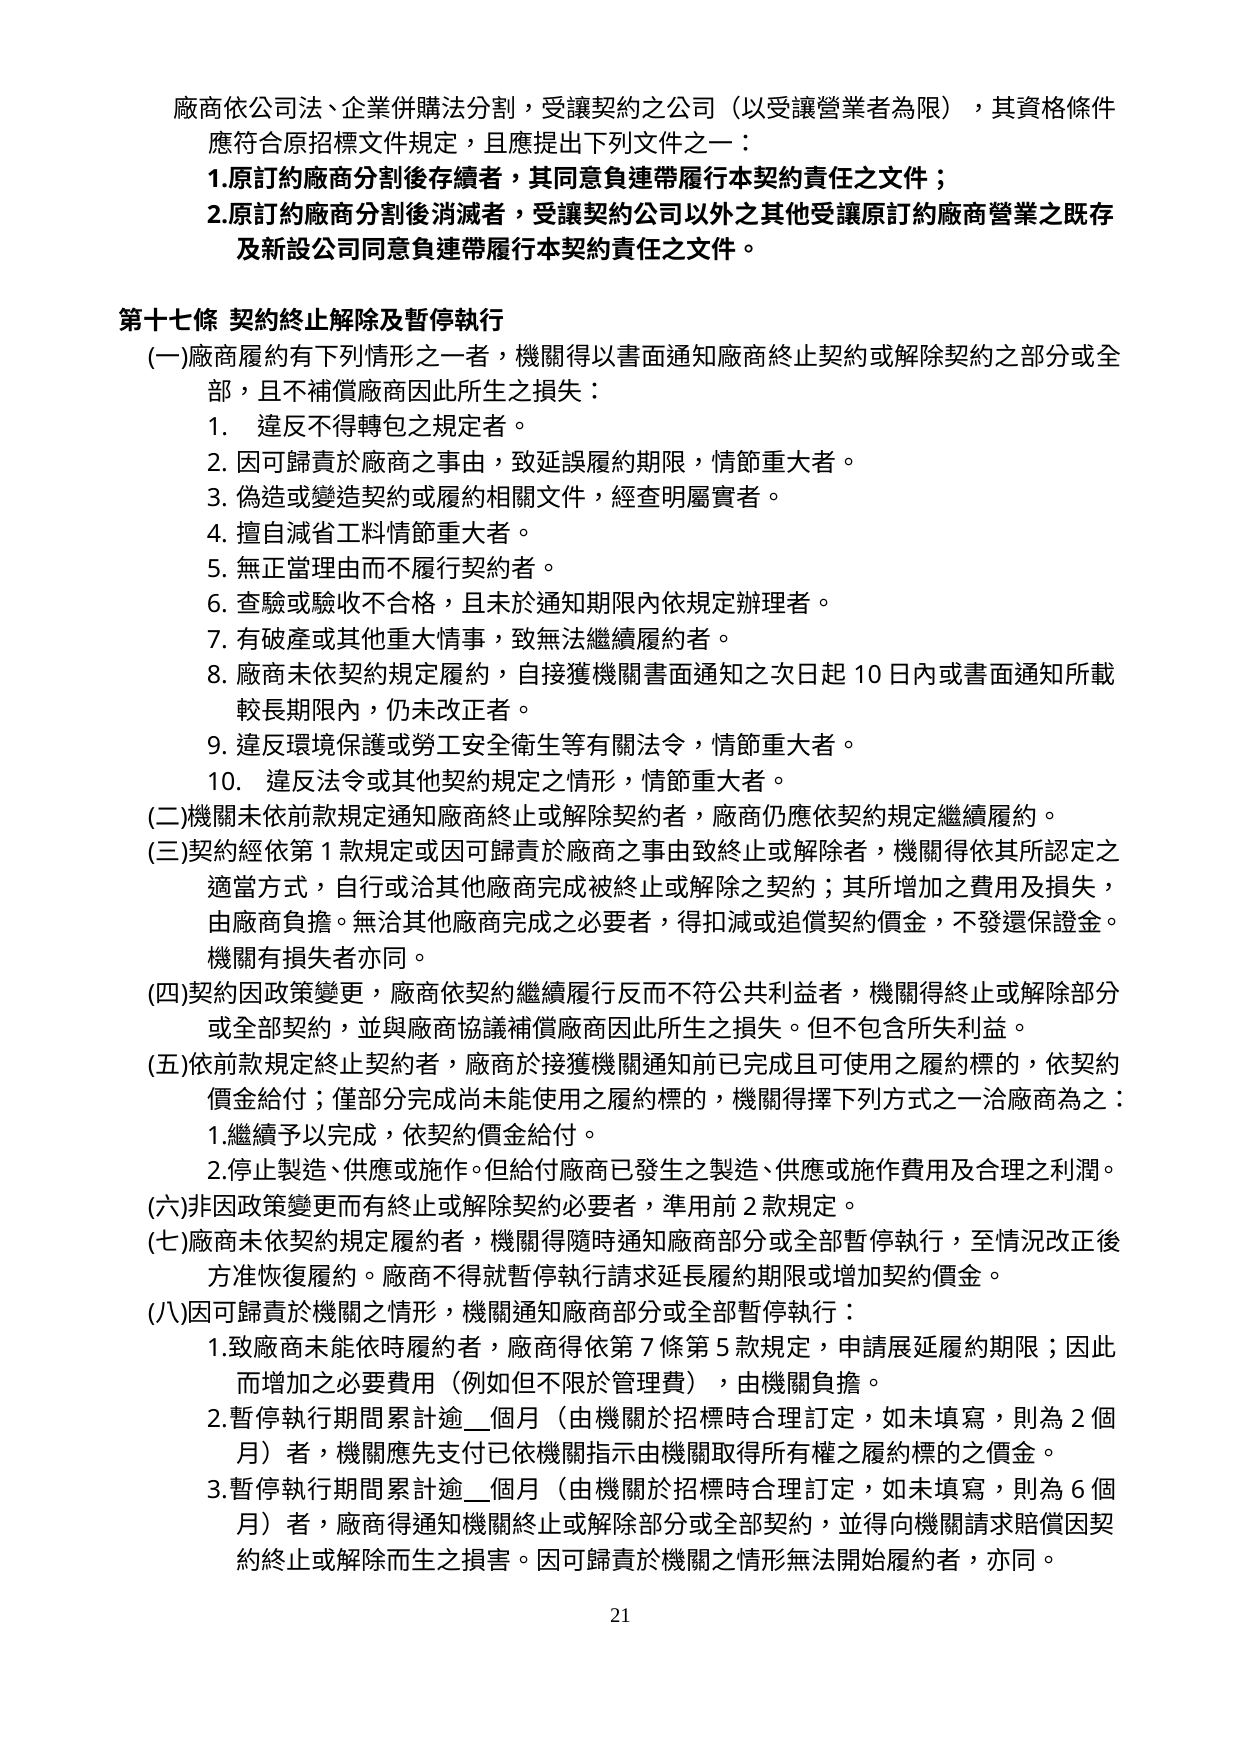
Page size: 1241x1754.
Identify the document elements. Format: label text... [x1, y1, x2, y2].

text (七)廠商未依契約規定履約者，機關得隨時通知廠商部分或全部暫停執行，至情況改正後方准恢復履約。廠商不得就暫停執行請求延長履約期限或增加契約價金。 [148, 1222, 1122, 1293]
list 違反不得轉包之規定者。 [207, 407, 1116, 443]
text 2.暫停執行期間累計逾＿個月（由機關於招標時合理訂定，如未填寫，則為2個月）者，機關應先支付已依機關指示由機關取得所有權之履約標的之價金。 [207, 1399, 1116, 1470]
text 1.致廠商未能依時履約者，廠商得依第7條第5款規定，申請展延履約期限；因此而增加之必要費用（例如但不限於管理費），由機關負擔。 [207, 1328, 1116, 1399]
list 因可歸責於廠商之事由，致延誤履約期限，情節重大者。 [207, 443, 1116, 478]
list 違反環境保護或勞工安全衛生等有關法令，情節重大者。 [207, 726, 1116, 762]
text 2.原訂約廠商分割後消滅者，受讓契約公司以外之其他受讓原訂約廠商營業之既存及新設公司同意負連帶履行本契約責任之文件。 [207, 195, 1116, 266]
text 第十七條 契約終止解除及暫停執行 [118, 301, 1122, 337]
text 1.繼續予以完成，依契約價金給付。 [207, 1116, 1116, 1151]
text 1.原訂約廠商分割後存續者，其同意負連帶履行本契約責任之文件； [207, 159, 1116, 195]
text 廠商依公司法、企業併購法分割，受讓契約之公司（以受讓營業者為限），其資格條件應符合原招標文件規定，且應提出下列文件之一： [148, 89, 1116, 159]
list 偽造或變造契約或履約相關文件，經查明屬實者。 [207, 478, 1116, 514]
list 擅自減省工料情節重大者。 [207, 514, 1116, 549]
list 無正當理由而不履行契約者。 [207, 549, 1116, 584]
text (五)依前款規定終止契約者，廠商於接獲機關通知前已完成且可使用之履約標的，依契約價金給付；僅部分完成尚未能使用之履約標的，機關得擇下列方式之一洽廠商為之： [148, 1045, 1122, 1116]
list 違反法令或其他契約規定之情形，情節重大者。 [207, 762, 1116, 797]
text (一)廠商履約有下列情形之一者，機關得以書面通知廠商終止契約或解除契約之部分或全部，且不補償廠商因此所生之損失： [148, 337, 1122, 407]
list 有破產或其他重大情事，致無法繼續履約者。 [207, 620, 1116, 655]
text (三)契約經依第1款規定或因可歸責於廠商之事由致終止或解除者，機關得依其所認定之適當方式，自行或洽其他廠商完成被終止或解除之契約；其所增加之費用及損失，由廠商負擔。無洽其他廠商完成之必要者，得扣減或追償契約價金，不發還保證金。機關有損失者亦同。 [148, 832, 1122, 974]
list 廠商未依契約規定履約，自接獲機關書面通知之次日起10日內或書面通知所載較長期限內，仍未改正者。 [207, 655, 1116, 726]
text (二)機關未依前款規定通知廠商終止或解除契約者，廠商仍應依契約規定繼續履約。 [148, 797, 1122, 832]
text 3.暫停執行期間累計逾＿個月（由機關於招標時合理訂定，如未填寫，則為6個月）者，廠商得通知機關終止或解除部分或全部契約，並得向機關請求賠償因契約終止或解除而生之損害。因可歸責於機關之情形無法開始履約者，亦同。 [207, 1470, 1116, 1576]
text 2.停止製造、供應或施作。但給付廠商已發生之製造、供應或施作費用及合理之利潤。 [207, 1151, 1116, 1187]
list 查驗或驗收不合格，且未於通知期限內依規定辦理者。 [207, 584, 1116, 620]
text (四)契約因政策變更，廠商依契約繼續履行反而不符公共利益者，機關得終止或解除部分或全部契約，並與廠商協議補償廠商因此所生之損失。但不包含所失利益。 [148, 974, 1122, 1045]
text (八)因可歸責於機關之情形，機關通知廠商部分或全部暫停執行： [148, 1293, 1122, 1328]
text (六)非因政策變更而有終止或解除契約必要者，準用前2款規定。 [148, 1187, 1122, 1222]
